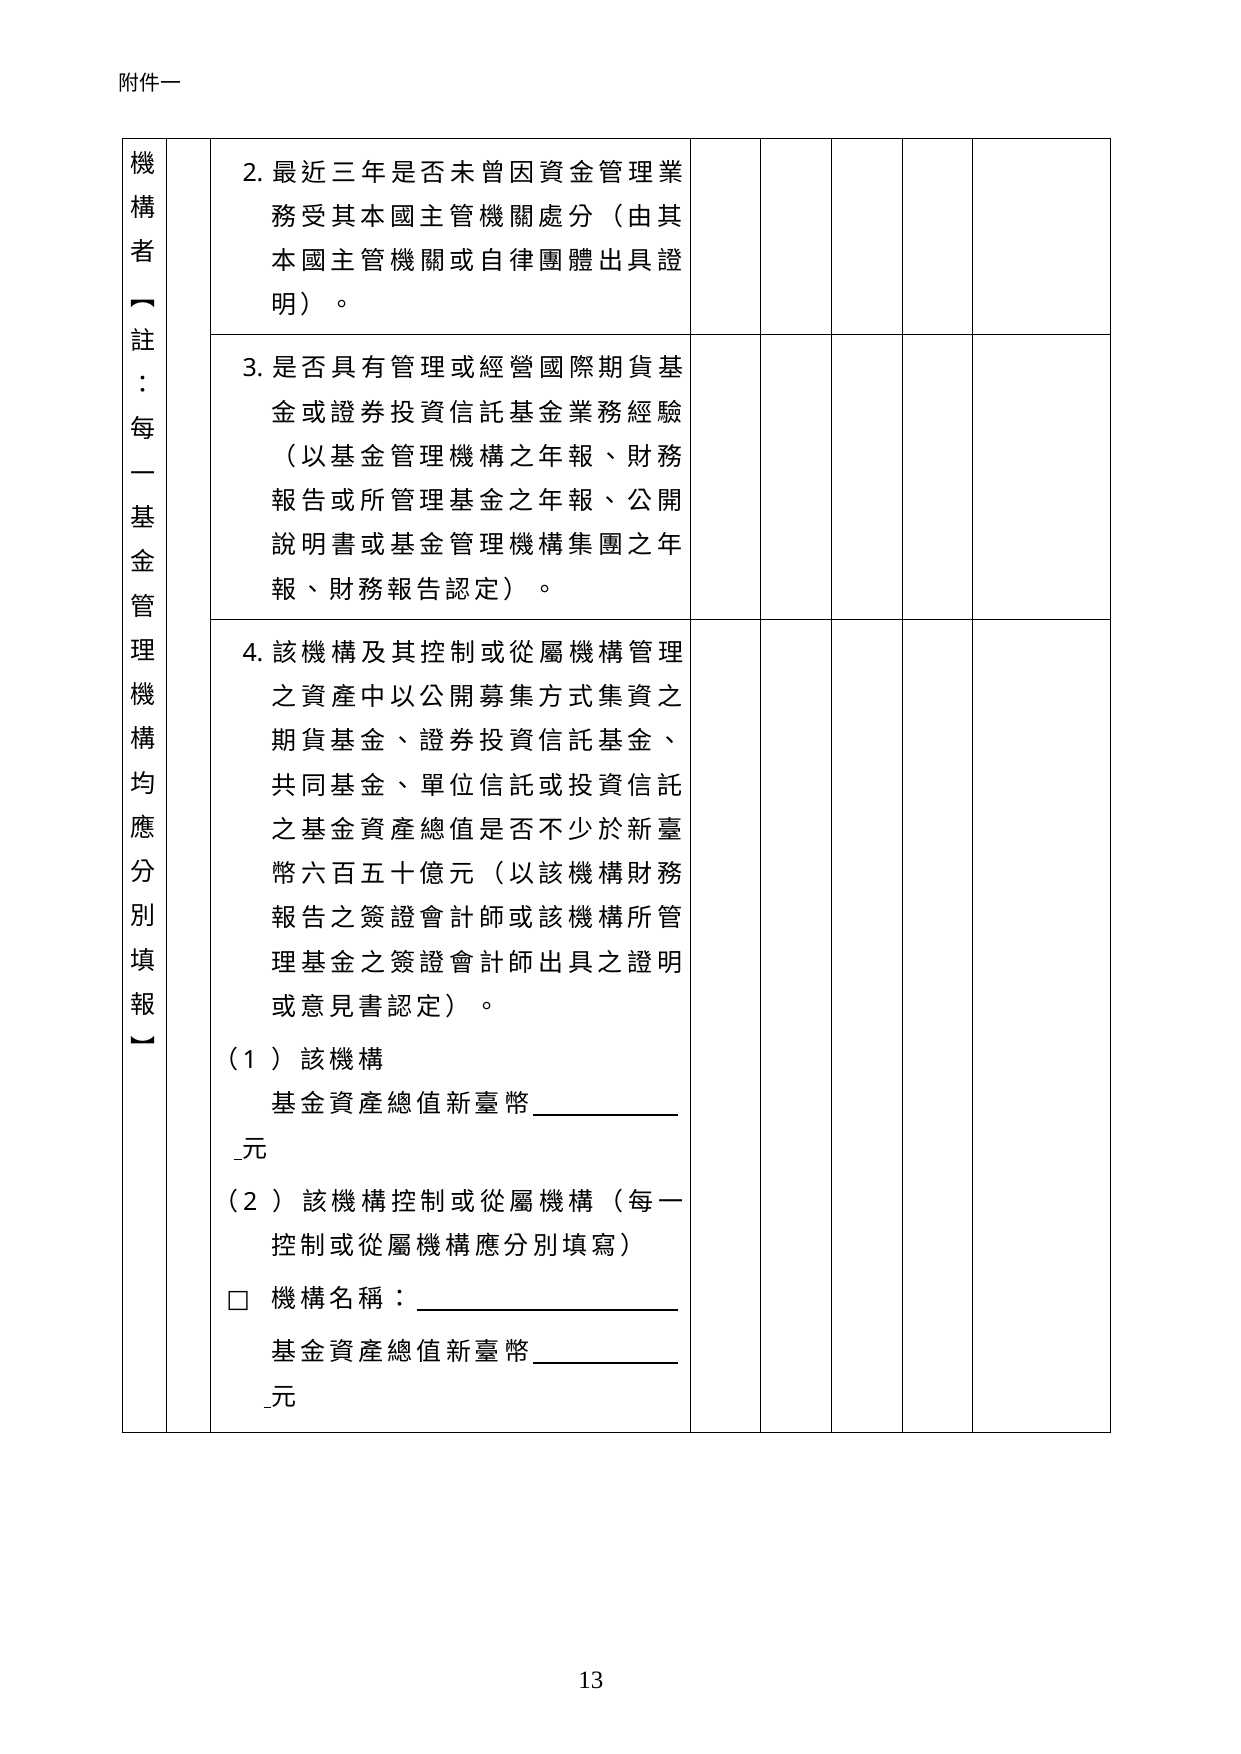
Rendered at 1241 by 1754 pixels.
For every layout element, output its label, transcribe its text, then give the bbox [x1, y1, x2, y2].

table_cell [903, 620, 972, 1432]
table_cell [973, 335, 1110, 618]
table_cell [832, 335, 902, 618]
table_cell 4.該機構及其控制或從屬機構管理之資產中以公開募集方式集資之期貨基金、證券投資信託基金、共同基金、單位信託或投資信託之基金資產總值是否不少於新臺幣六百五十億元（以該機構財務報告之簽證會計師或該機構所管理基金之簽證會計師出具之證明或意見書認定）。 （1）該機構 基金資產總值新臺幣 元 （2）該機構控制或從屬機構（每一控制或從屬機構應分別填寫） □機構名稱： 基金資產總值新臺幣 元 [211, 620, 690, 1432]
table_cell [761, 335, 831, 618]
table_cell [691, 620, 760, 1432]
table_cell [973, 620, 1110, 1432]
table_cell 2.最近三年是否未曾因資金管理業務受其本國主管機關處分（由其本國主管機關或自律團體出具證明）。 [211, 139, 690, 334]
table_cell [691, 139, 760, 334]
table_cell [973, 139, 1110, 334]
table_cell 機構者 ︻註：每一基金管理機構均應分別填報︼ [123, 139, 166, 1432]
table_cell [903, 335, 972, 618]
table_cell [167, 139, 210, 1432]
table_cell [761, 139, 831, 334]
table_cell [691, 335, 760, 618]
table_cell [832, 620, 902, 1432]
table_cell [903, 139, 972, 334]
table_cell [832, 139, 902, 334]
table_cell [761, 620, 831, 1432]
table_cell 3.是否具有管理或經營國際期貨基金或證券投資信託基金業務經驗（以基金管理機構之年報、財務報告或所管理基金之年報、公開說明書或基金管理機構集團之年報、財務報告認定）。 [211, 335, 690, 618]
